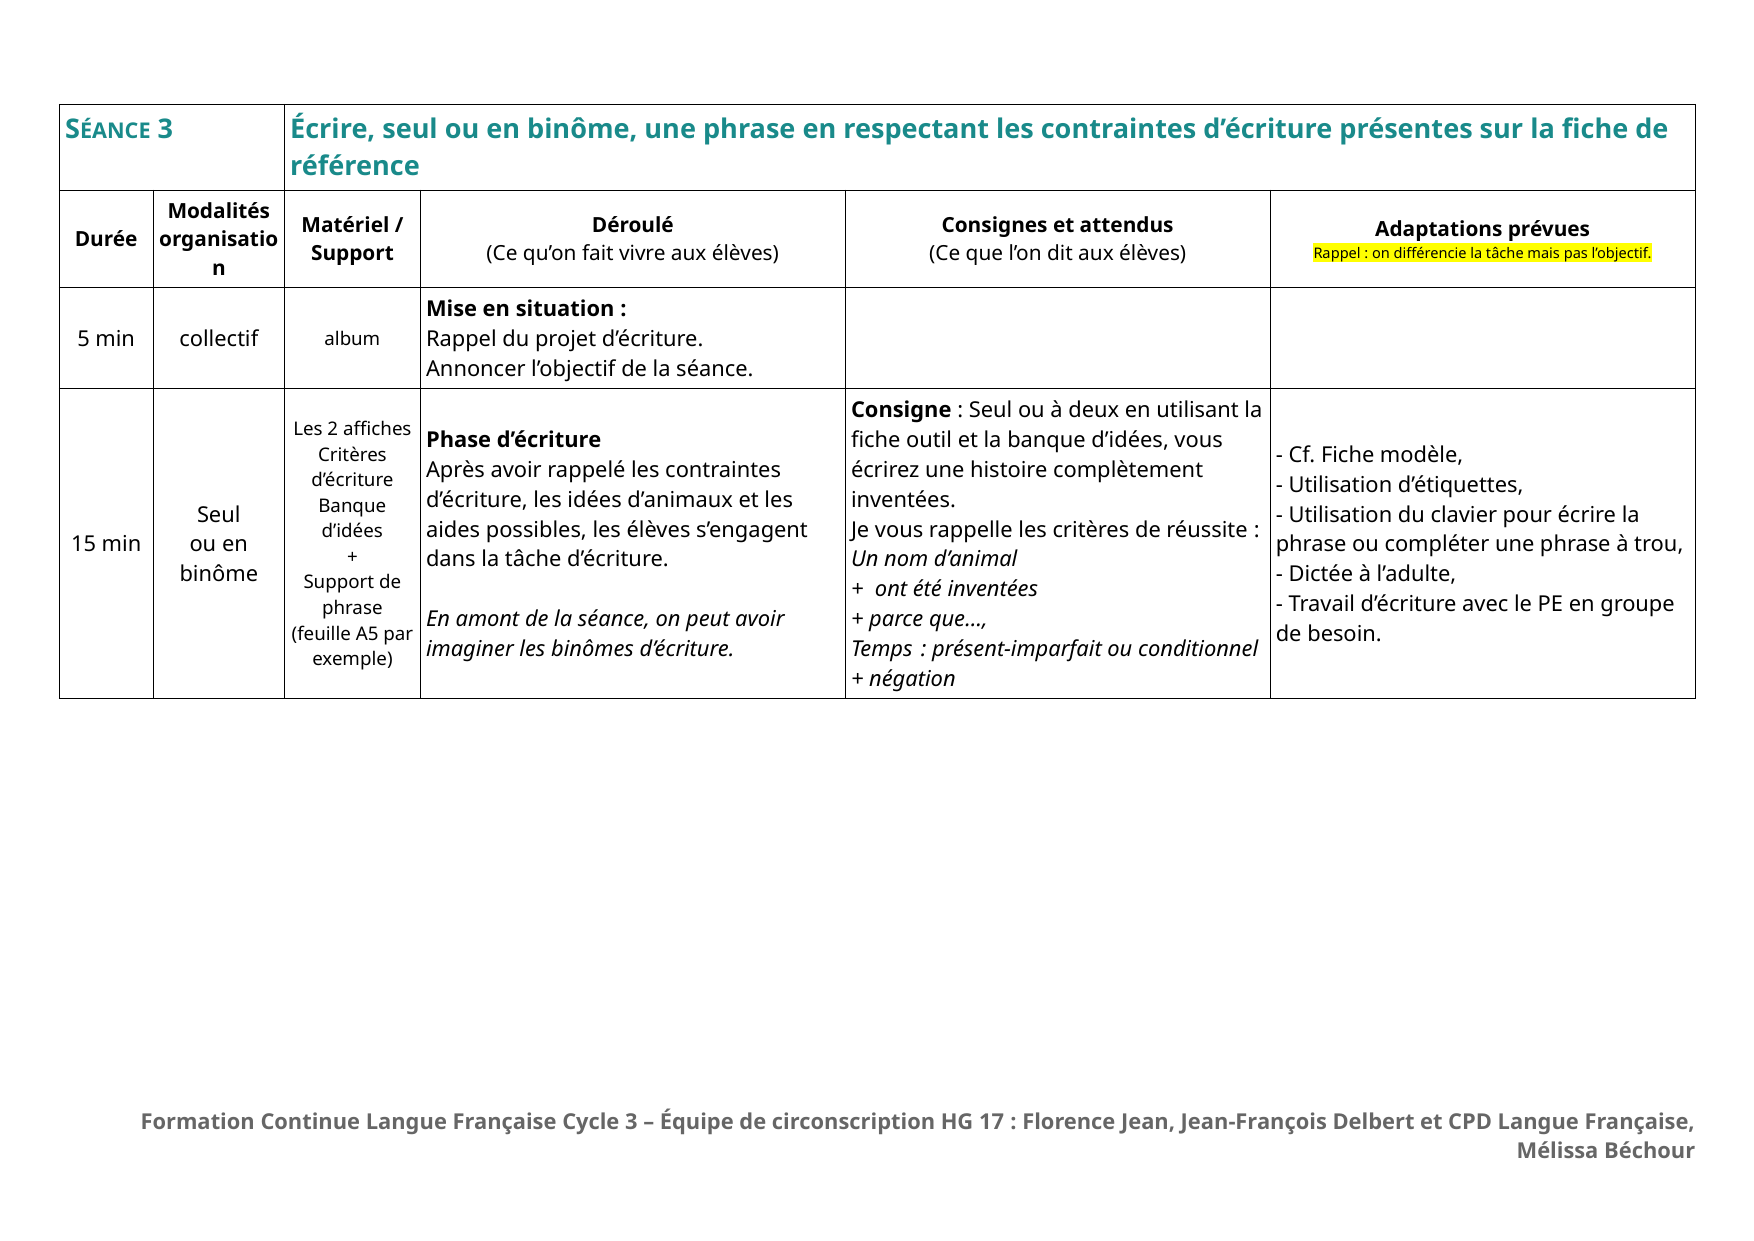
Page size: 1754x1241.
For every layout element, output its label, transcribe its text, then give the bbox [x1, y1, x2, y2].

table_cell collectif [154, 288, 284, 388]
table_cell Mise en situation : Rappel du projet d’écriture. Annoncer l’objectif de la séance. [421, 288, 845, 388]
table_cell - Cf. Fiche modèle, - Utilisation d’étiquettes, - Utilisation du clavier pour écrire la phrase ou compléter une phrase à trou, - Dictée à l’adulte, - Travail d’écriture avec le PE en groupe de besoin. [1271, 389, 1695, 698]
table_cell album [285, 288, 420, 388]
table_cell 5 min [60, 288, 153, 388]
table_cell Les 2 affiches Critères d’écriture Banque d’idées + Support de phrase (feuille A5 par exemple) [285, 389, 420, 698]
table_cell 15 min [60, 389, 153, 698]
table_cell Déroulé (Ce qu’on fait vivre aux élèves) [421, 191, 845, 287]
table_cell Consigne : Seul ou à deux en utilisant la fiche outil et la banque d’idées, vous écrirez une histoire complètement inventées. Je vous rappelle les critères de réussite : Un nom d’animal + ont été inventées + parce que…, Temps : présent-imparfait ou conditionnel + négation [846, 389, 1270, 698]
table_cell Modalités organisation [154, 191, 284, 287]
table_header Écrire, seul ou en binôme, une phrase en respectant les contraintes d’écriture présentes sur la fiche de référence [285, 105, 1695, 189]
table_cell Adaptations prévues Rappel : on différencie la tâche mais pas l’objectif. [1271, 191, 1695, 287]
table_cell Durée [60, 191, 153, 287]
table_cell [1271, 288, 1695, 388]
table_cell Matériel / Support [285, 191, 420, 287]
table_header Séance 3 [60, 105, 284, 189]
table_cell Seul ou en binôme [154, 389, 284, 698]
table_cell [846, 288, 1270, 388]
table_cell Phase d’écriture Après avoir rappelé les contraintes d’écriture, les idées d’animaux et les aides possibles, les élèves s’engagent dans la tâche d’écriture. En amont de la séance, on peut avoir imaginer les binômes d’écriture. [421, 389, 845, 698]
table_cell Consignes et attendus (Ce que l’on dit aux élèves) [846, 191, 1270, 287]
